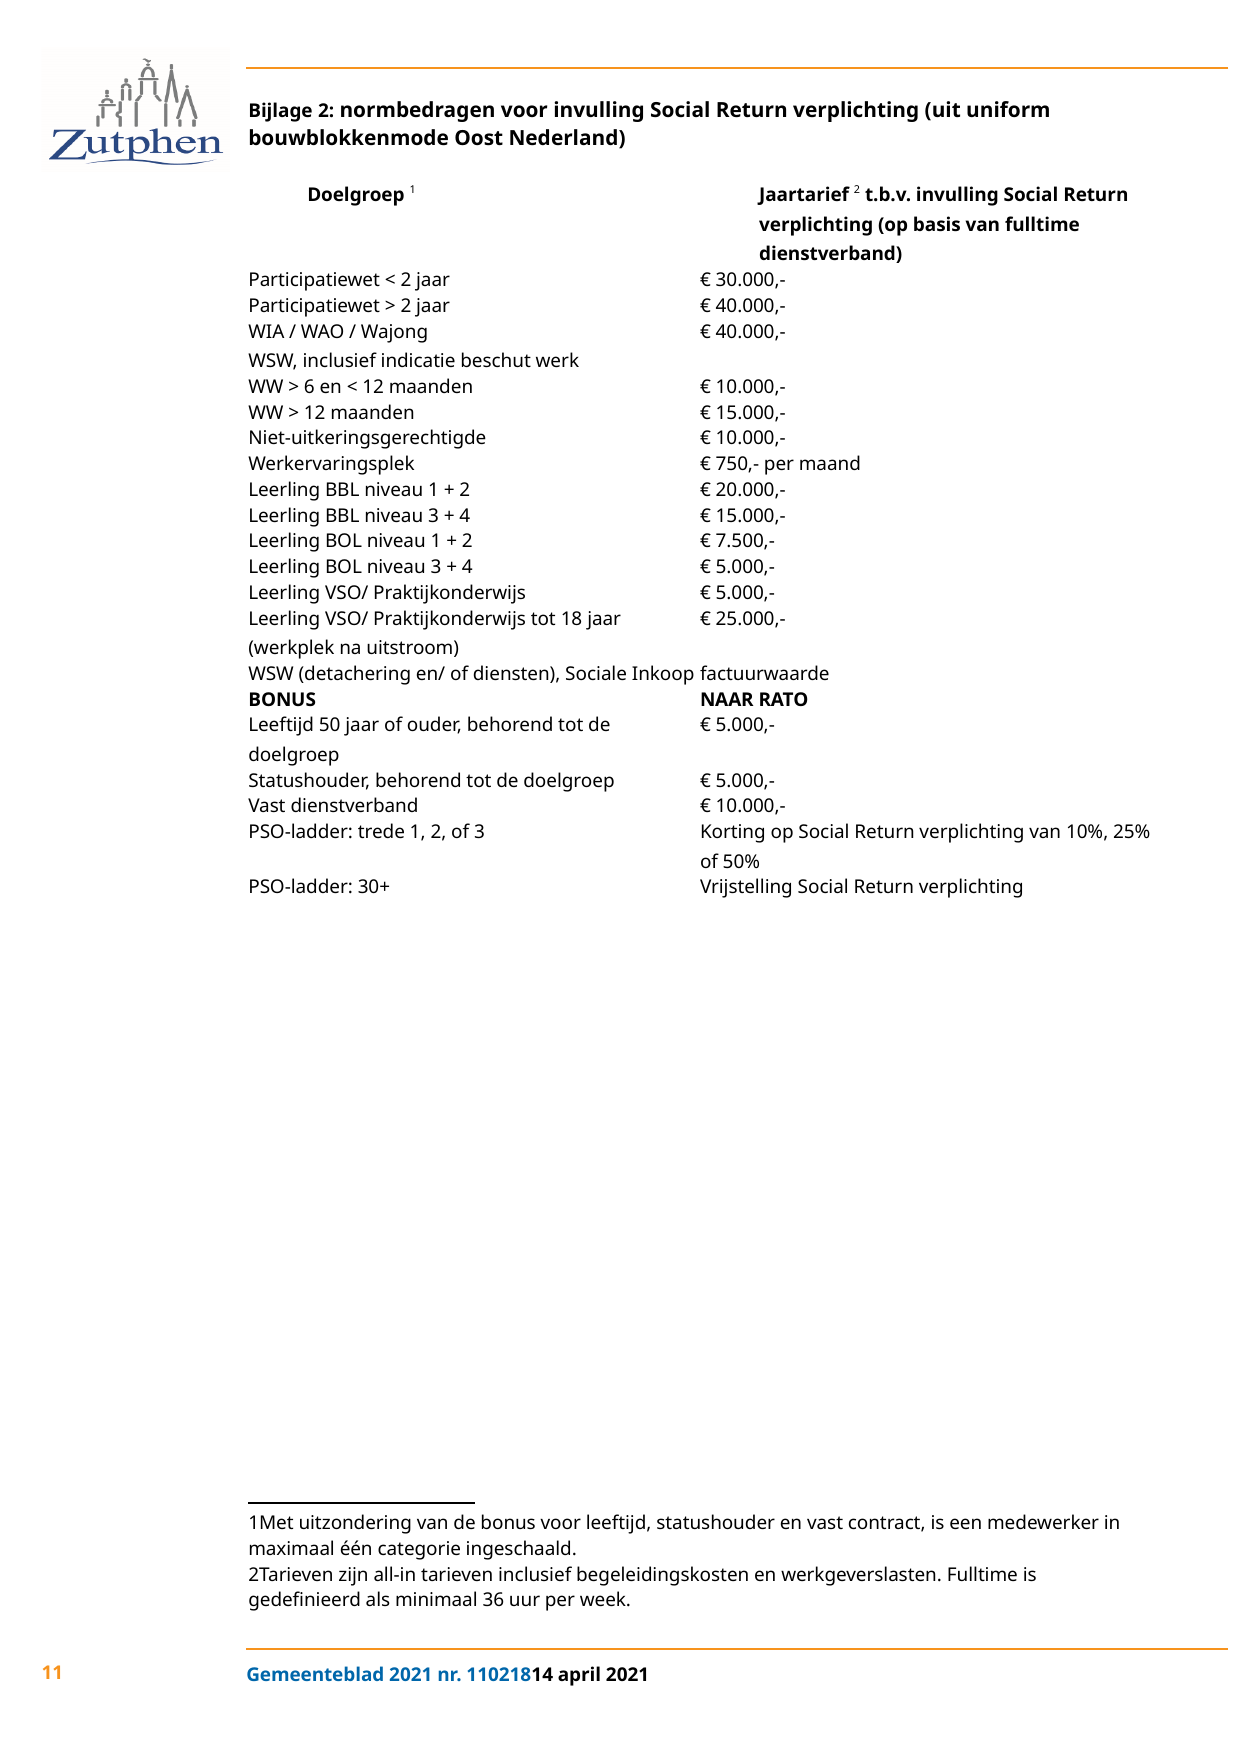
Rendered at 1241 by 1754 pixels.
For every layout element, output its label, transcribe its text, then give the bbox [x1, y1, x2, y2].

table_header Jaartarief t.b.v. invulling Social Return verplichting (op basis van fulltime dienstverband) [700, 181, 1152, 266]
table_cell € 10.000,- [700, 793, 1152, 818]
table_cell € 5.000,- [700, 767, 1152, 792]
table_cell WW > 12 maanden [248, 399, 700, 424]
table_cell Vast dienstverband [248, 793, 700, 818]
table_cell € 5.000,- [700, 711, 1152, 767]
table_cell Leerling BOL niveau 3 + 4 [248, 553, 700, 579]
table_cell factuurwaarde [700, 660, 1152, 686]
table_cell Korting op Social Return verplichting van 10%, 25% of 50% [700, 818, 1152, 873]
table_cell € 750,- per maand [700, 450, 1152, 476]
picture [41, 47, 231, 172]
table_cell PSO-ladder: 30+ [248, 874, 700, 899]
table_cell Werkervaringsplek [248, 450, 700, 476]
table_cell BONUS [248, 686, 700, 711]
table_cell WSW (detachering en/ of diensten), Sociale Inkoop [248, 660, 700, 686]
table_cell Leerling BBL niveau 3 + 4 [248, 502, 700, 527]
table_cell Leerling VSO/ Praktijkonderwijs [248, 579, 700, 605]
table_cell € 40.000,- [700, 292, 1152, 318]
table_cell € 30.000,- [700, 266, 1152, 292]
table_cell WW > 6 en < 12 maanden [248, 373, 700, 399]
table_cell € 7.500,- [700, 528, 1152, 553]
table_cell € 10.000,- [700, 373, 1152, 399]
table_cell € 20.000,- [700, 476, 1152, 502]
table_cell Leerling BBL niveau 1 + 2 [248, 476, 700, 502]
text Bijlage 2: normbedragen voor invulling Social Return verplichting (uit uniform bouwblokkenmode Oost Nederland) [248, 95, 1152, 152]
table_cell Niet-uitkeringsgerechtigde [248, 425, 700, 450]
table_cell Participatiewet < 2 jaar [248, 266, 700, 292]
table_header Doelgroep [248, 181, 700, 266]
table_cell Leeftijd 50 jaar of ouder, behorend tot de doelgroep [248, 711, 700, 767]
table_cell € 25.000,- [700, 605, 1152, 660]
table_cell € 40.000,- [700, 318, 1152, 373]
table_cell € 5.000,- [700, 579, 1152, 605]
table_cell WIA / WAO / Wajong WSW, inclusief indicatie beschut werk [248, 318, 700, 373]
table_cell € 15.000,- [700, 399, 1152, 424]
table_cell Leerling VSO/ Praktijkonderwijs tot 18 jaar (werkplek na uitstroom) [248, 605, 700, 660]
table_cell € 10.000,- [700, 425, 1152, 450]
table_cell Participatiewet > 2 jaar [248, 292, 700, 318]
table_cell Statushouder, behorend tot de doelgroep [248, 767, 700, 792]
table_cell Vrijstelling Social Return verplichting [700, 874, 1152, 899]
table_cell Leerling BOL niveau 1 + 2 [248, 528, 700, 553]
table_cell PSO-ladder: trede 1, 2, of 3 [248, 818, 700, 873]
table_cell € 15.000,- [700, 502, 1152, 527]
table_cell NAAR RATO [700, 686, 1152, 711]
table_cell € 5.000,- [700, 553, 1152, 579]
